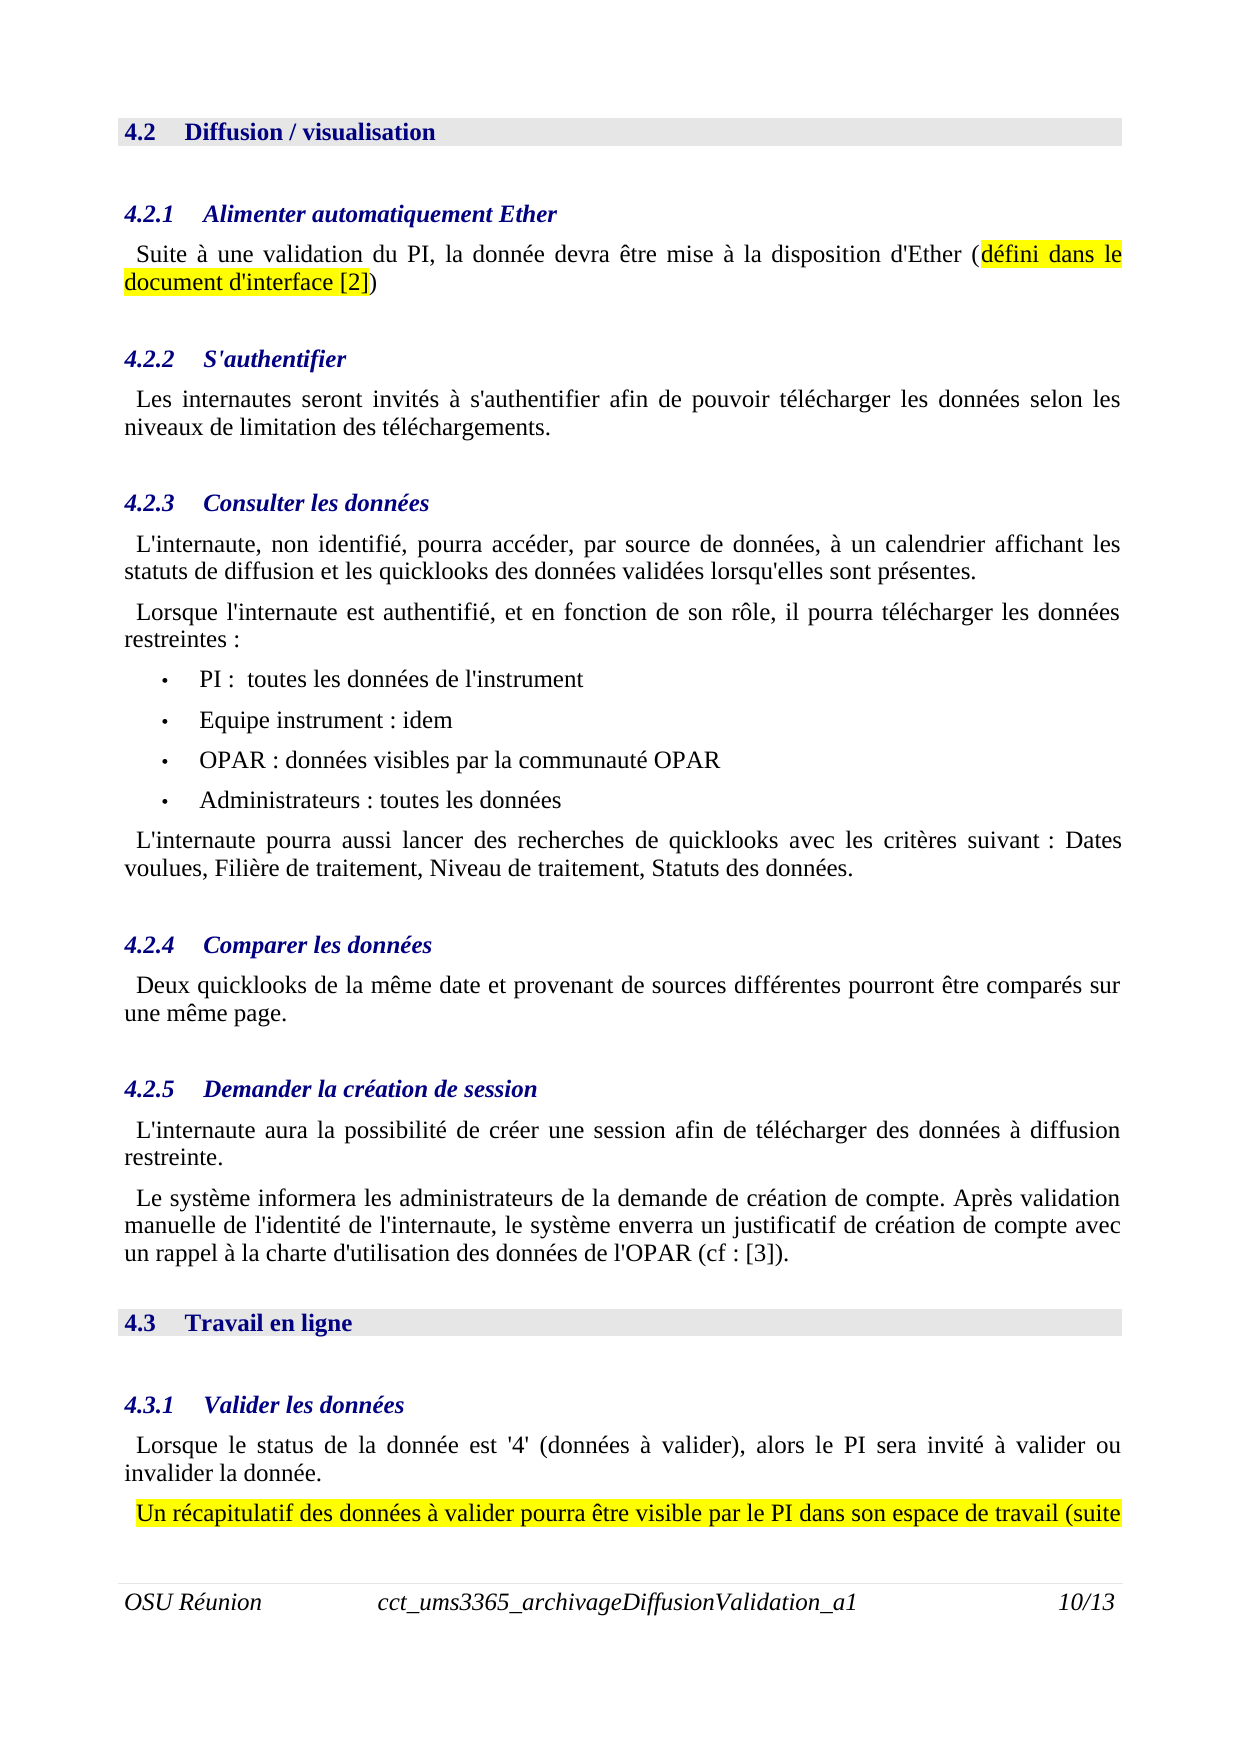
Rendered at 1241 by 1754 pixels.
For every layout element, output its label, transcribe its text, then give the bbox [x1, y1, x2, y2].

text L'internaute, non identifié, pourra accéder, par source de données, à un calendrier affichant les statuts de diffusion et les quicklooks des données validées lorsqu'elles sont présentes. [124, 530, 1122, 585]
subtitle Demander la création de session [118, 1076, 1122, 1103]
text L'internaute aura la possibilité de créer une session afin de télécharger des données à diffusion restreinte. [124, 1116, 1122, 1171]
text Lorsque le status de la donnée est '4' (données à valider), alors le PI sera invité à valider ou invalider la donnée. [124, 1431, 1122, 1486]
subtitle Comparer les données [118, 931, 1122, 959]
list OPAR : données visibles par la communauté OPAR [162, 746, 1122, 774]
text Les internautes seront invités à s'authentifier afin de pouvoir télécharger les données selon les niveaux de limitation des téléchargements. [124, 385, 1122, 440]
text Deux quicklooks de la même date et provenant de sources différentes pourront être comparés sur une même page. [124, 971, 1122, 1026]
subtitle Consulter les données [118, 489, 1122, 517]
text Un récapitulatif des données à valider pourra être visible par le PI dans son espace de travail (suite [124, 1499, 1122, 1527]
subtitle Travail en ligne [118, 1309, 1122, 1336]
text Le système informera les administrateurs de la demande de création de compte. Après validation manuelle de l'identité de l'internaute, le système enverra un justificatif de création de compte avec un rappel à la charte d'utilisation des données de l'OPAR (cf : [3]). [124, 1184, 1122, 1267]
list Administrateurs : toutes les données [162, 786, 1122, 814]
list Equipe instrument : idem [162, 706, 1122, 733]
text Suite à une validation du PI, la donnée devra être mise à la disposition d'Ether (défini dans le document d'interface [2]) [124, 240, 1122, 296]
subtitle Valider les données [118, 1391, 1122, 1418]
text Lorsque l'internaute est authentifié, et en fonction de son rôle, il pourra télécharger les données restreintes : [124, 598, 1122, 653]
subtitle S'authentifier [118, 345, 1122, 373]
subtitle Diffusion / visualisation [118, 118, 1122, 146]
list PI : toutes les données de l'instrument [162, 666, 1122, 693]
text L'internaute pourra aussi lancer des recherches de quicklooks avec les critères suivant : Dates voulues, Filière de traitement, Niveau de traitement, Statuts des données. [124, 826, 1122, 882]
subtitle Alimenter automatiquement Ether [118, 200, 1122, 228]
